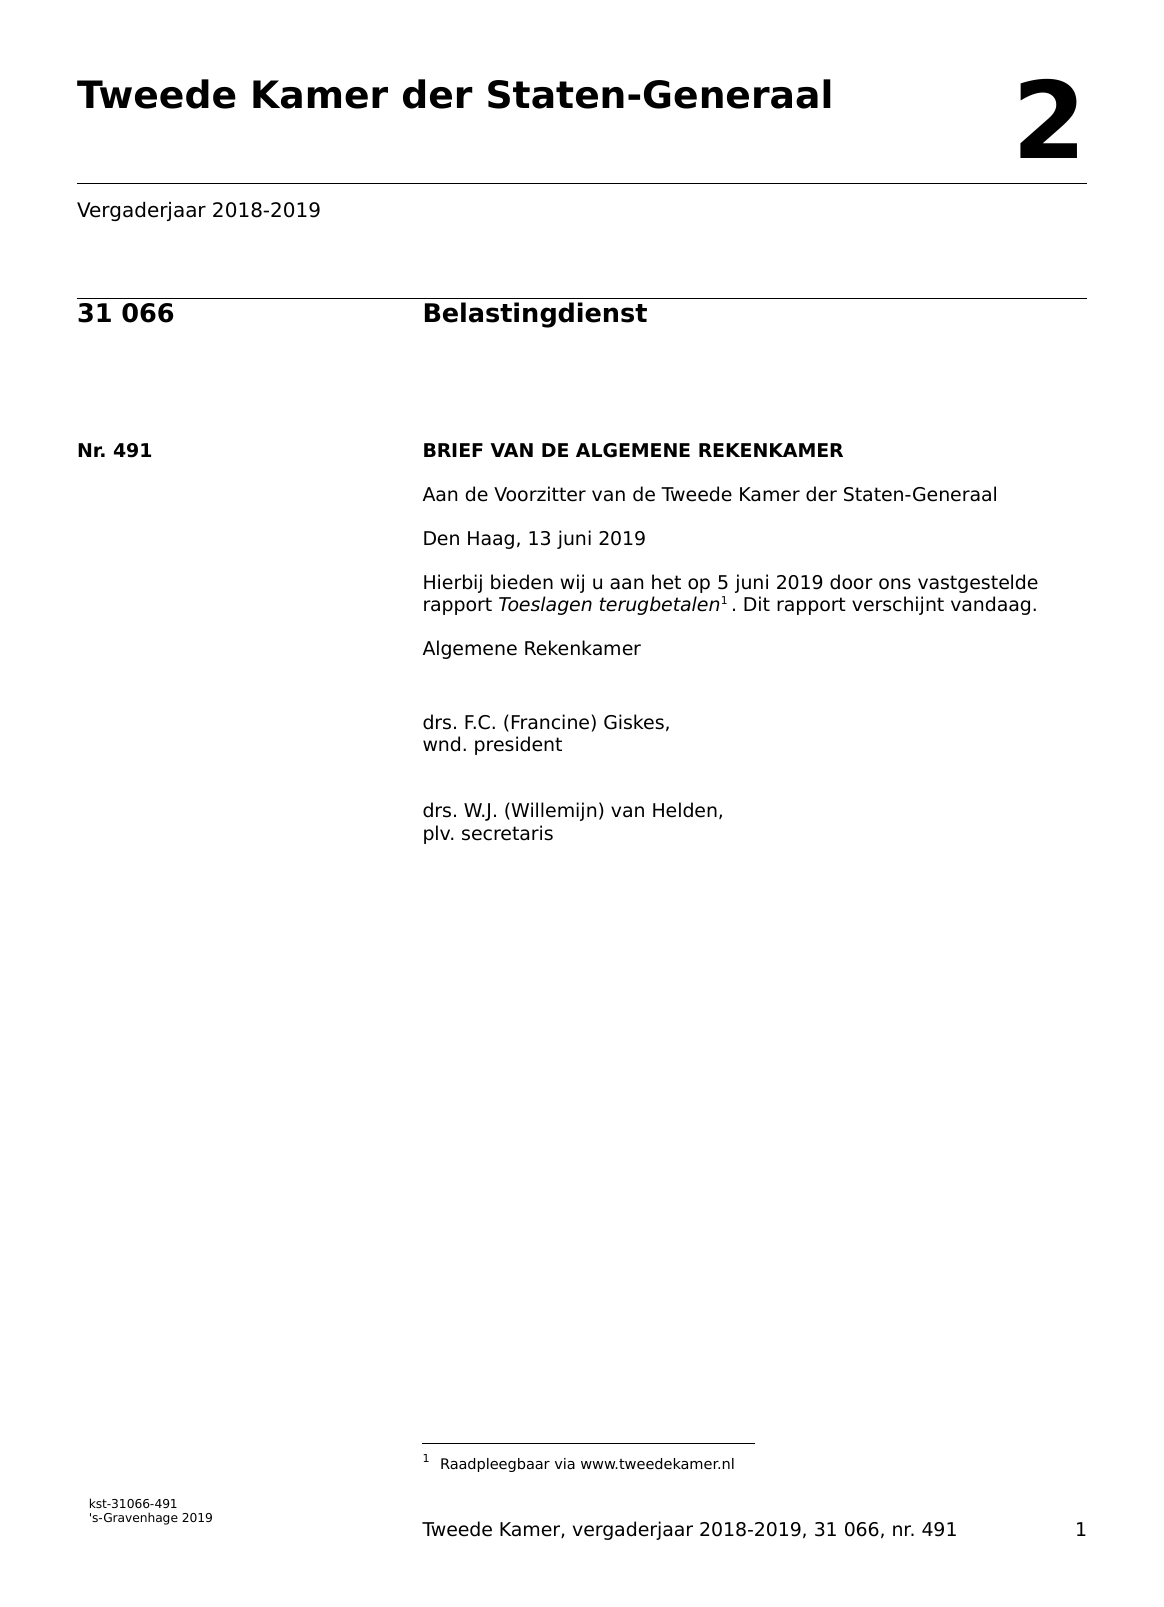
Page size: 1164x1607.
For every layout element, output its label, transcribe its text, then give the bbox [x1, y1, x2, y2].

text Algemene Rekenkamer [422, 638, 1087, 660]
table_cell Vergaderjaar 2018-2019 [77, 184, 1087, 298]
text drs. F.C. (Francine) Giskes, wnd. president [422, 690, 1087, 756]
text drs. W.J. (Willemijn) van Helden, plv. secretaris [422, 778, 1087, 844]
table_header Tweede Kamer der Staten-Generaal [77, 59, 886, 183]
table_header 2 [886, 59, 1087, 183]
text 's-Gravenhage 2019 [88, 1511, 323, 1525]
text Den Haag, 13 juni 2019 [422, 528, 1087, 550]
subtitle Nr. 491 BRIEF VAN DE ALGEMENE REKENKAMER [77, 440, 1087, 462]
text Hierbij bieden wij u aan het op 5 juni 2019 door ons vastgestelde rapport Toeslagen terugbetalen. Dit rapport verschijnt vandaag. [422, 572, 1087, 616]
text kst-31066-491 [88, 1497, 323, 1511]
text Raadpleegbaar via www.tweedekamer.nl [422, 1452, 1087, 1474]
subtitle 31 066 Belastingdienst [77, 299, 1087, 329]
text Aan de Voorzitter van de Tweede Kamer der Staten-Generaal [422, 484, 1087, 506]
